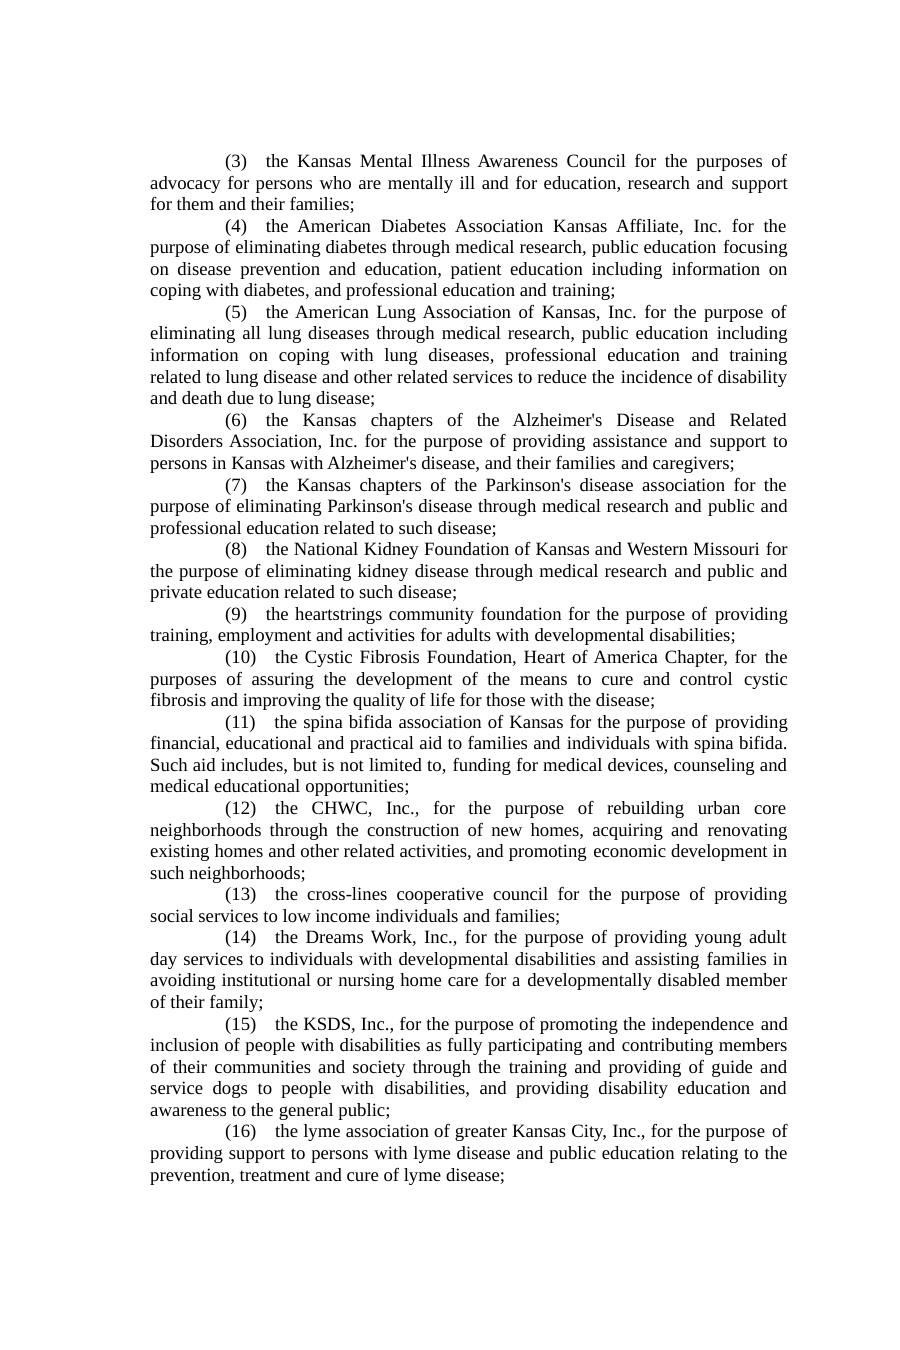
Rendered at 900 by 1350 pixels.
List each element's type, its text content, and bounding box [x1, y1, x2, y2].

text (12) the CHWC, Inc., for the purpose of rebuilding urban core neighborhoods through the construction of new homes, acquiring and renovating existing homes and other related activities, and promoting economic development in such neighborhoods; [150, 797, 787, 883]
text (10) the Cystic Fibrosis Foundation, Heart of America Chapter, for the purposes of assuring the development of the means to cure and control cystic fibrosis and improving the quality of life for those with the disease; [150, 646, 787, 711]
text (11) the spina bifida association of Kansas for the purpose of providing financial, educational and practical aid to families and individuals with spina bifida. Such aid includes, but is not limited to, funding for medical devices, counseling and medical educational opportunities; [150, 711, 787, 797]
text (7) the Kansas chapters of the Parkinson's disease association for the purpose of eliminating Parkinson's disease through medical research and public and professional education related to such disease; [150, 473, 787, 538]
text (6) the Kansas chapters of the Alzheimer's Disease and Related Disorders Association, Inc. for the purpose of providing assistance and support to persons in Kansas with Alzheimer's disease, and their families and caregivers; [150, 409, 787, 473]
text (16) the lyme association of greater Kansas City, Inc., for the purpose of providing support to persons with lyme disease and public education relating to the prevention, treatment and cure of lyme disease; [150, 1120, 787, 1185]
text (8) the National Kidney Foundation of Kansas and Western Missouri for the purpose of eliminating kidney disease through medical research and public and private education related to such disease; [150, 538, 787, 603]
text (5) the American Lung Association of Kansas, Inc. for the purpose of eliminating all lung diseases through medical research, public education including information on coping with lung diseases, professional education and training related to lung disease and other related services to reduce the incidence of disability and death due to lung disease; [150, 301, 787, 409]
text (15) the KSDS, Inc., for the purpose of promoting the independence and inclusion of people with disabilities as fully participating and contributing members of their communities and society through the training and providing of guide and service dogs to people with disabilities, and providing disability education and awareness to the general public; [150, 1012, 787, 1120]
text (13) the cross-lines cooperative council for the purpose of providing social services to low income individuals and families; [150, 883, 787, 926]
text (3) the Kansas Mental Illness Awareness Council for the purposes of advocacy for persons who are mentally ill and for education, research and support for them and their families; [150, 150, 787, 215]
text (4) the American Diabetes Association Kansas Affiliate, Inc. for the purpose of eliminating diabetes through medical research, public education focusing on disease prevention and education, patient education including information on coping with diabetes, and professional education and training; [150, 215, 787, 301]
text (9) the heartstrings community foundation for the purpose of providing training, employment and activities for adults with developmental disabilities; [150, 603, 787, 646]
text (14) the Dreams Work, Inc., for the purpose of providing young adult day services to individuals with developmental disabilities and assisting families in avoiding institutional or nursing home care for a developmentally disabled member of their family; [150, 926, 787, 1012]
